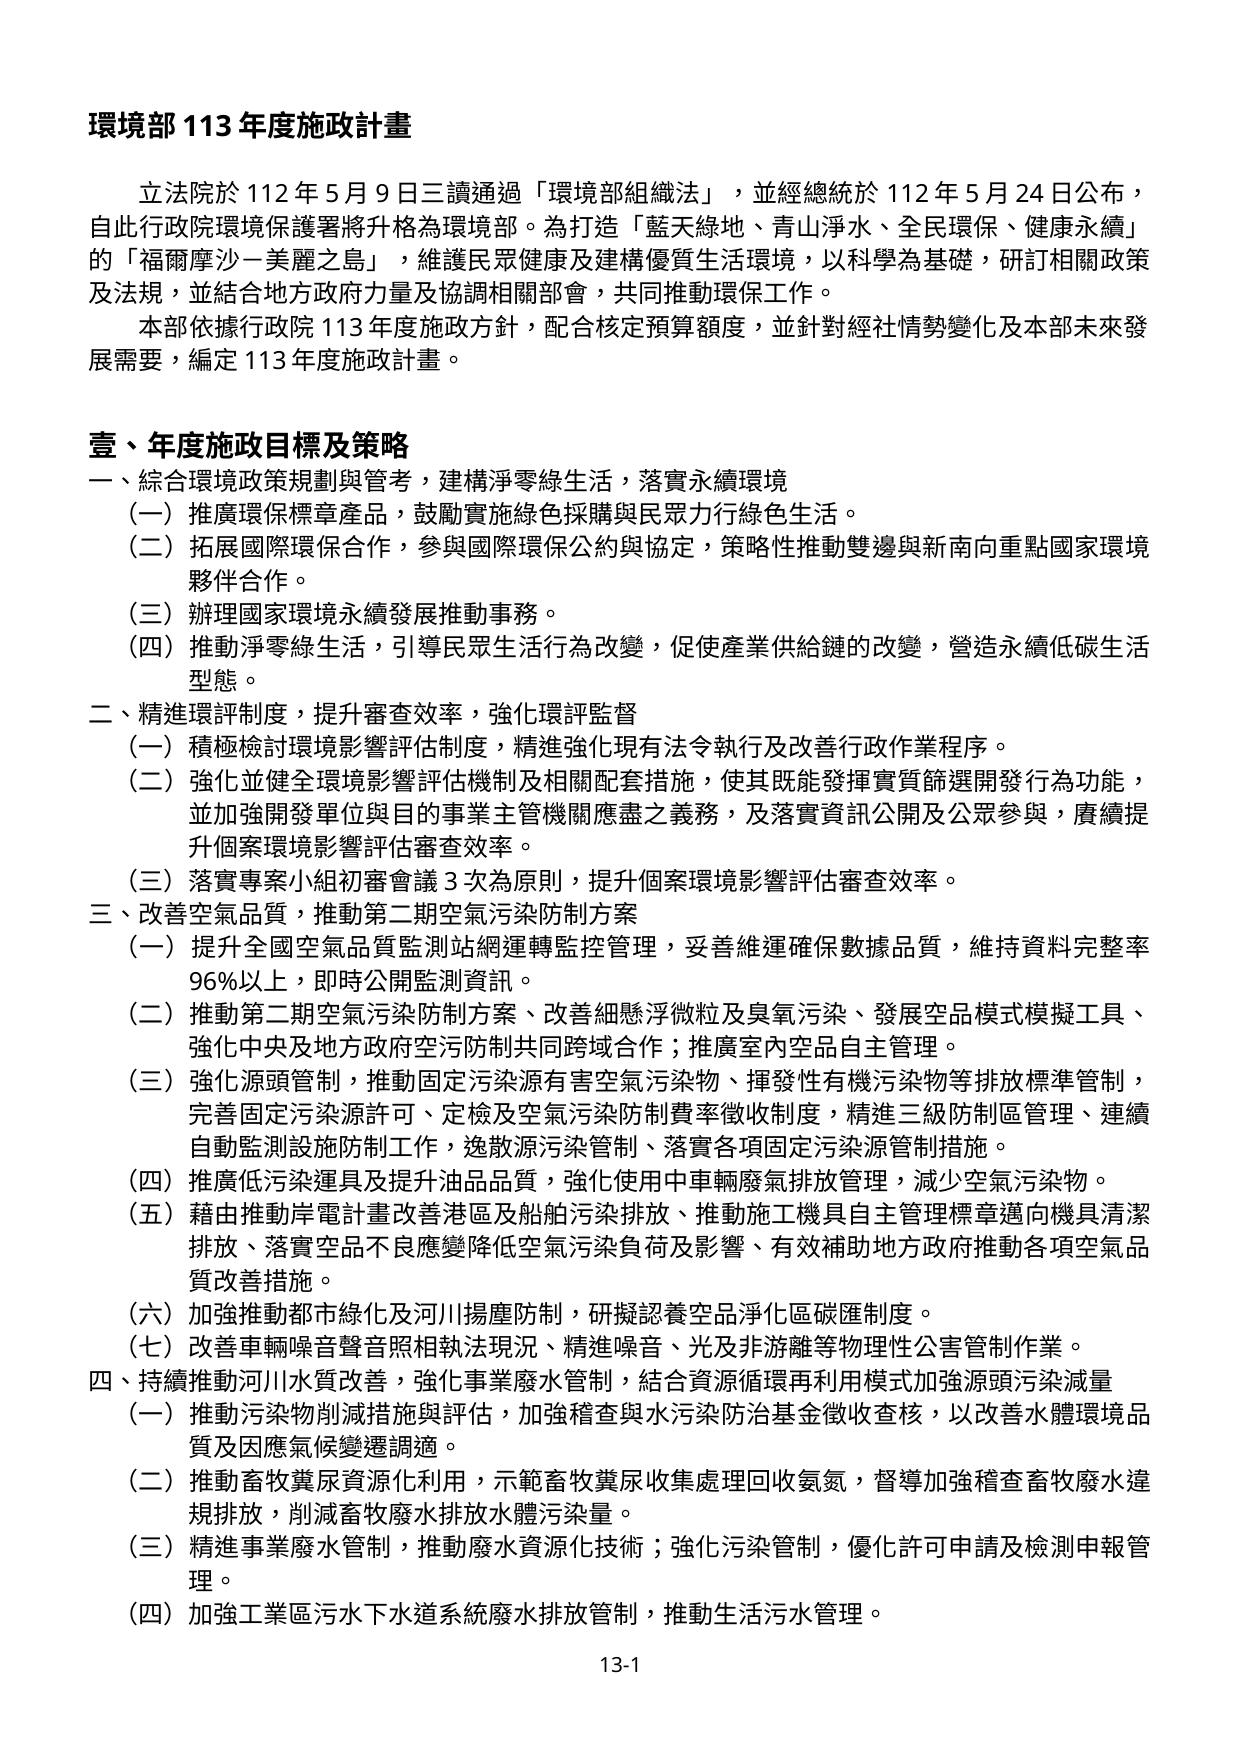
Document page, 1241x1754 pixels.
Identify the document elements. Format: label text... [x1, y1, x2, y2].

text （三）精進事業廢水管制，推動廢水資源化技術；強化污染管制，優化許可申請及檢測申報管理。 [113, 1530, 1152, 1597]
text 壹、年度施政目標及策略 [88, 430, 1152, 463]
text （一）推廣環保標章產品，鼓勵實施綠色採購與民眾力行綠色生活。 [113, 497, 1152, 530]
text （四）推動淨零綠生活，引導民眾生活行為改變，促使產業供給鏈的改變，營造永續低碳生活型態。 [113, 630, 1152, 697]
text （一）推動污染物削減措施與評估，加強稽查與水污染防治基金徵收查核，以改善水體環境品質及因應氣候變遷調適。 [113, 1397, 1152, 1463]
text （六）加強推動都市綠化及河川揚塵防制，研擬認養空品淨化區碳匯制度。 [113, 1297, 1152, 1330]
text 立法院於112年5月9日三讀通過「環境部組織法」，並經總統於112年5月24日公布，自此行政院環境保護署將升格為環境部。為打造「藍天綠地、青山淨水、全民環保、健康永續」的「福爾摩沙－美麗之島」，維護民眾健康及建構優質生活環境，以科學為基礎，研訂相關政策及法規，並結合地方政府力量及協調相關部會，共同推動環保工作。 [88, 176, 1152, 309]
text （二）拓展國際環保合作，參與國際環保公約與協定，策略性推動雙邊與新南向重點國家環境夥伴合作。 [113, 530, 1152, 597]
text （二）推動第二期空氣污染防制方案、改善細懸浮微粒及臭氧污染、發展空品模式模擬工具、強化中央及地方政府空污防制共同跨域合作；推廣室內空品自主管理。 [113, 997, 1152, 1063]
text 環境部113年度施政計畫 [88, 109, 1152, 143]
text （七）改善車輛噪音聲音照相執法現況、精進噪音、光及非游離等物理性公害管制作業。 [113, 1330, 1152, 1363]
text （四）加強工業區污水下水道系統廢水排放管制，推動生活污水管理。 [113, 1597, 1152, 1630]
text 三、改善空氣品質，推動第二期空氣污染防制方案 [88, 897, 1152, 930]
text （二）推動畜牧糞尿資源化利用，示範畜牧糞尿收集處理回收氨氮，督導加強稽查畜牧廢水違規排放，削減畜牧廢水排放水體污染量。 [113, 1463, 1152, 1530]
text （四）推廣低污染運具及提升油品品質，強化使用中車輛廢氣排放管理，減少空氣污染物。 [113, 1163, 1152, 1197]
text （三）強化源頭管制，推動固定污染源有害空氣污染物、揮發性有機污染物等排放標準管制，完善固定污染源許可、定檢及空氣污染防制費率徵收制度，精進三級防制區管理、連續自動監測設施防制工作，逸散源污染管制、落實各項固定污染源管制措施。 [113, 1063, 1152, 1163]
text 四、持續推動河川水質改善，強化事業廢水管制，結合資源循環再利用模式加強源頭污染減量 [88, 1363, 1152, 1397]
text （二）強化並健全環境影響評估機制及相關配套措施，使其既能發揮實質篩選開發行為功能，並加強開發單位與目的事業主管機關應盡之義務，及落實資訊公開及公眾參與，賡續提升個案環境影響評估審查效率。 [113, 763, 1152, 863]
text （五）藉由推動岸電計畫改善港區及船舶污染排放、推動施工機具自主管理標章邁向機具清潔排放、落實空品不良應變降低空氣污染負荷及影響、有效補助地方政府推動各項空氣品質改善措施。 [113, 1197, 1152, 1297]
text （一）積極檢討環境影響評估制度，精進強化現有法令執行及改善行政作業程序。 [113, 730, 1152, 763]
text （一）提升全國空氣品質監測站網運轉監控管理，妥善維運確保數據品質，維持資料完整率96%以上，即時公開監測資訊。 [113, 930, 1152, 997]
text （三）落實專案小組初審會議3次為原則，提升個案環境影響評估審查效率。 [113, 863, 1152, 897]
text 一、綜合環境政策規劃與管考，建構淨零綠生活，落實永續環境 [88, 463, 1152, 497]
text 本部依據行政院113年度施政方針，配合核定預算額度，並針對經社情勢變化及本部未來發展需要，編定113年度施政計畫。 [88, 309, 1152, 376]
text 二、精進環評制度，提升審查效率，強化環評監督 [88, 697, 1152, 730]
text （三）辦理國家環境永續發展推動事務。 [113, 597, 1152, 630]
